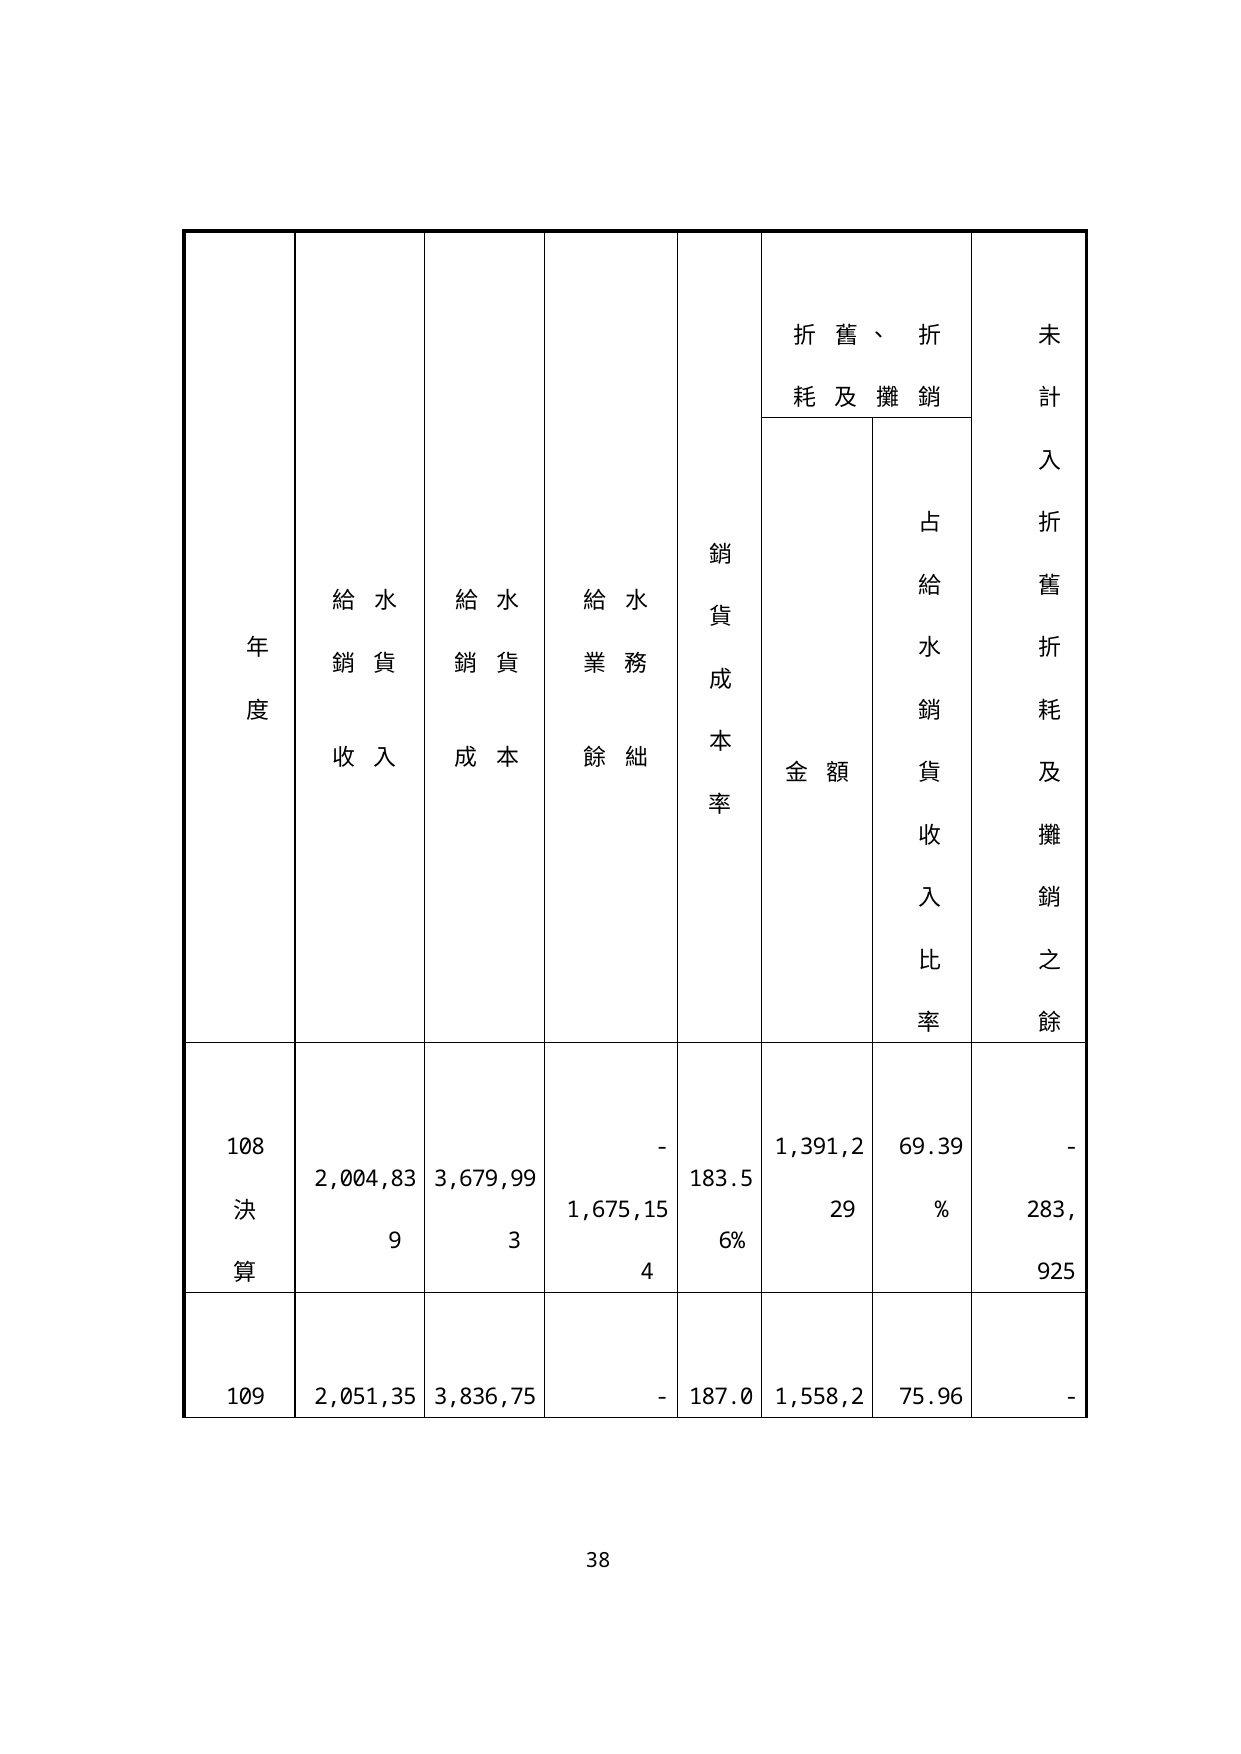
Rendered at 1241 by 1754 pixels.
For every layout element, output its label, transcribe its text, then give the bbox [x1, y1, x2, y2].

table_cell 69.39% [873, 1043, 971, 1292]
table_header 給水業務 餘絀 [545, 233, 677, 1042]
table_cell 108決算 [186, 1043, 294, 1292]
table_cell 109 [186, 1293, 294, 1417]
table_cell 1,558,2 [762, 1293, 872, 1417]
table_cell 2,051,35 [296, 1293, 424, 1417]
table_cell 2,004,839 [296, 1043, 424, 1292]
table_cell [545, 1293, 677, 1417]
table_cell 占給水銷貨收入比率 [873, 418, 971, 1042]
table_header 未計入折舊折耗及攤銷之餘絀情形 [972, 233, 1085, 1042]
table_cell -283,925 [972, 1043, 1085, 1292]
table_cell 183.56% [678, 1043, 761, 1292]
table_header 給水銷貨 成本 [425, 233, 544, 1042]
table_header 給水銷貨 收入 [296, 233, 424, 1042]
table_cell 1,391,229 [762, 1043, 872, 1292]
table_cell 金額 [762, 418, 872, 1042]
table_header 銷貨成本率 [678, 233, 761, 1042]
table_header 年度 [186, 233, 294, 1042]
table_cell 75.96 [873, 1293, 971, 1417]
table_cell -1,675,154 [545, 1043, 677, 1292]
table_header 折舊、折耗及攤銷 [762, 233, 971, 417]
table_cell 187.0 [678, 1293, 761, 1417]
table_cell [972, 1293, 1085, 1417]
table_cell 3,836,75 [425, 1293, 544, 1417]
table_cell 3,679,993 [425, 1043, 544, 1292]
